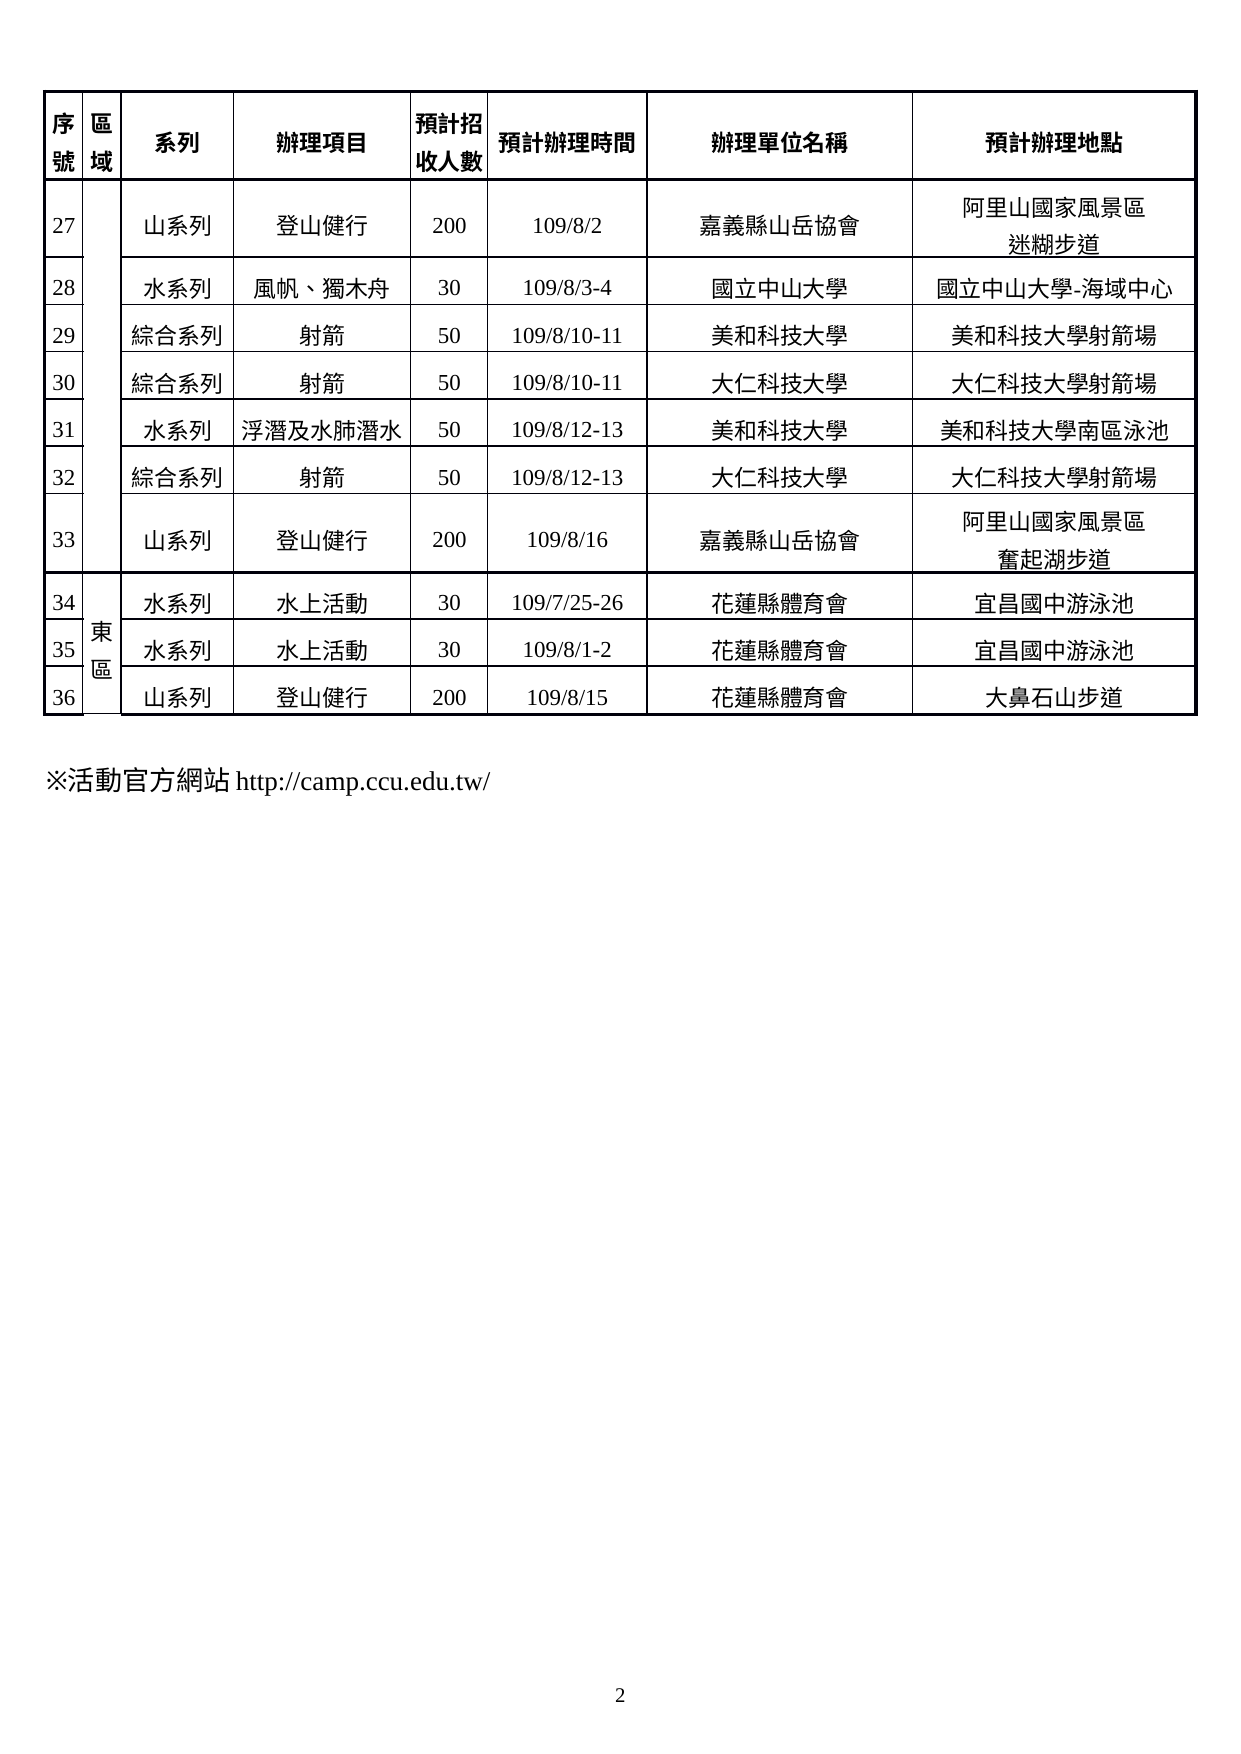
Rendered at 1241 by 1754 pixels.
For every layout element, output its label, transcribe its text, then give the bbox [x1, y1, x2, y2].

table_cell 109/7/25-26 [488, 574, 646, 618]
table_cell 200 [411, 667, 487, 713]
table_cell 阿里山國家風景區 迷糊步道 [913, 181, 1194, 256]
table_cell 花蓮縣體育會 [648, 620, 912, 665]
table_cell 36 [46, 667, 82, 713]
table_cell 國立中山大學-海域中心 [913, 258, 1194, 303]
table_cell 109/8/2 [488, 181, 646, 256]
table_cell 大仁科技大學射箭場 [913, 352, 1194, 398]
table_cell 109/8/12-13 [488, 447, 646, 493]
table_cell 山系列 [122, 667, 233, 713]
table_header 系列 [122, 93, 233, 178]
table_cell 31 [46, 400, 82, 445]
table_cell 30 [46, 352, 82, 398]
table_cell 花蓮縣體育會 [648, 574, 912, 618]
table_cell 29 [46, 305, 82, 351]
table_cell 水上活動 [234, 620, 410, 665]
table_cell 28 [46, 258, 82, 303]
table_cell 射箭 [234, 305, 410, 351]
table_cell 水上活動 [234, 574, 410, 618]
table_cell 山系列 [122, 181, 233, 256]
table_cell 美和科技大學 [648, 400, 912, 445]
table_cell 34 [46, 574, 82, 618]
table_cell 33 [46, 494, 82, 571]
table_cell 109/8/1-2 [488, 620, 646, 665]
table_cell 美和科技大學 [648, 305, 912, 351]
table_cell 109/8/15 [488, 667, 646, 713]
table_cell 東區 [83, 574, 120, 713]
table_cell 阿里山國家風景區 奮起湖步道 [913, 494, 1194, 571]
table_cell 美和科技大學射箭場 [913, 305, 1194, 351]
table_header 預計招收人數 [411, 93, 487, 178]
table_cell 200 [411, 181, 487, 256]
table_cell 登山健行 [234, 494, 410, 571]
table_header 預計辦理時間 [488, 93, 646, 178]
table_cell 50 [411, 400, 487, 445]
table_cell 風帆、獨木舟 [234, 258, 410, 303]
table_cell 綜合系列 [122, 352, 233, 398]
table_cell 30 [411, 258, 487, 303]
table_cell 大仁科技大學射箭場 [913, 447, 1194, 493]
table_header 預計辦理地點 [913, 93, 1194, 178]
table_cell 109/8/10-11 [488, 305, 646, 351]
table_cell 109/8/3-4 [488, 258, 646, 303]
table_cell 水系列 [122, 400, 233, 445]
table_cell 射箭 [234, 447, 410, 493]
text ※活動官方網站http://camp.ccu.edu.tw/ [46, 734, 1165, 809]
table_cell 嘉義縣山岳協會 [648, 181, 912, 256]
table_cell 綜合系列 [122, 305, 233, 351]
table_header 辦理項目 [234, 93, 410, 178]
table_header 辦理單位名稱 [648, 93, 912, 178]
table_cell 綜合系列 [122, 447, 233, 493]
table_header 區域 [83, 93, 120, 178]
table_cell 30 [411, 574, 487, 618]
table_cell 宜昌國中游泳池 [913, 620, 1194, 665]
table_cell 大仁科技大學 [648, 352, 912, 398]
table_cell [83, 181, 120, 571]
table_cell 美和科技大學南區泳池 [913, 400, 1194, 445]
table_cell 山系列 [122, 494, 233, 571]
table_cell 30 [411, 620, 487, 665]
table_cell 登山健行 [234, 181, 410, 256]
table_cell 50 [411, 305, 487, 351]
table_cell 大仁科技大學 [648, 447, 912, 493]
table_cell 嘉義縣山岳協會 [648, 494, 912, 571]
table_cell 國立中山大學 [648, 258, 912, 303]
table_header 序號 [46, 93, 82, 178]
table_cell 109/8/10-11 [488, 352, 646, 398]
table_cell 大鼻石山步道 [913, 667, 1194, 713]
table_cell 32 [46, 447, 82, 493]
table_cell 浮潛及水肺潛水 [234, 400, 410, 445]
table_cell 50 [411, 352, 487, 398]
table_cell 200 [411, 494, 487, 571]
table_cell 109/8/12-13 [488, 400, 646, 445]
table_cell 27 [46, 181, 82, 256]
table_cell 水系列 [122, 574, 233, 618]
table_cell 水系列 [122, 258, 233, 303]
table_cell 射箭 [234, 352, 410, 398]
table_cell 登山健行 [234, 667, 410, 713]
table_cell 109/8/16 [488, 494, 646, 571]
table_cell 35 [46, 620, 82, 665]
table_cell 花蓮縣體育會 [648, 667, 912, 713]
table_cell 宜昌國中游泳池 [913, 574, 1194, 618]
table_cell 水系列 [122, 620, 233, 665]
table_cell 50 [411, 447, 487, 493]
